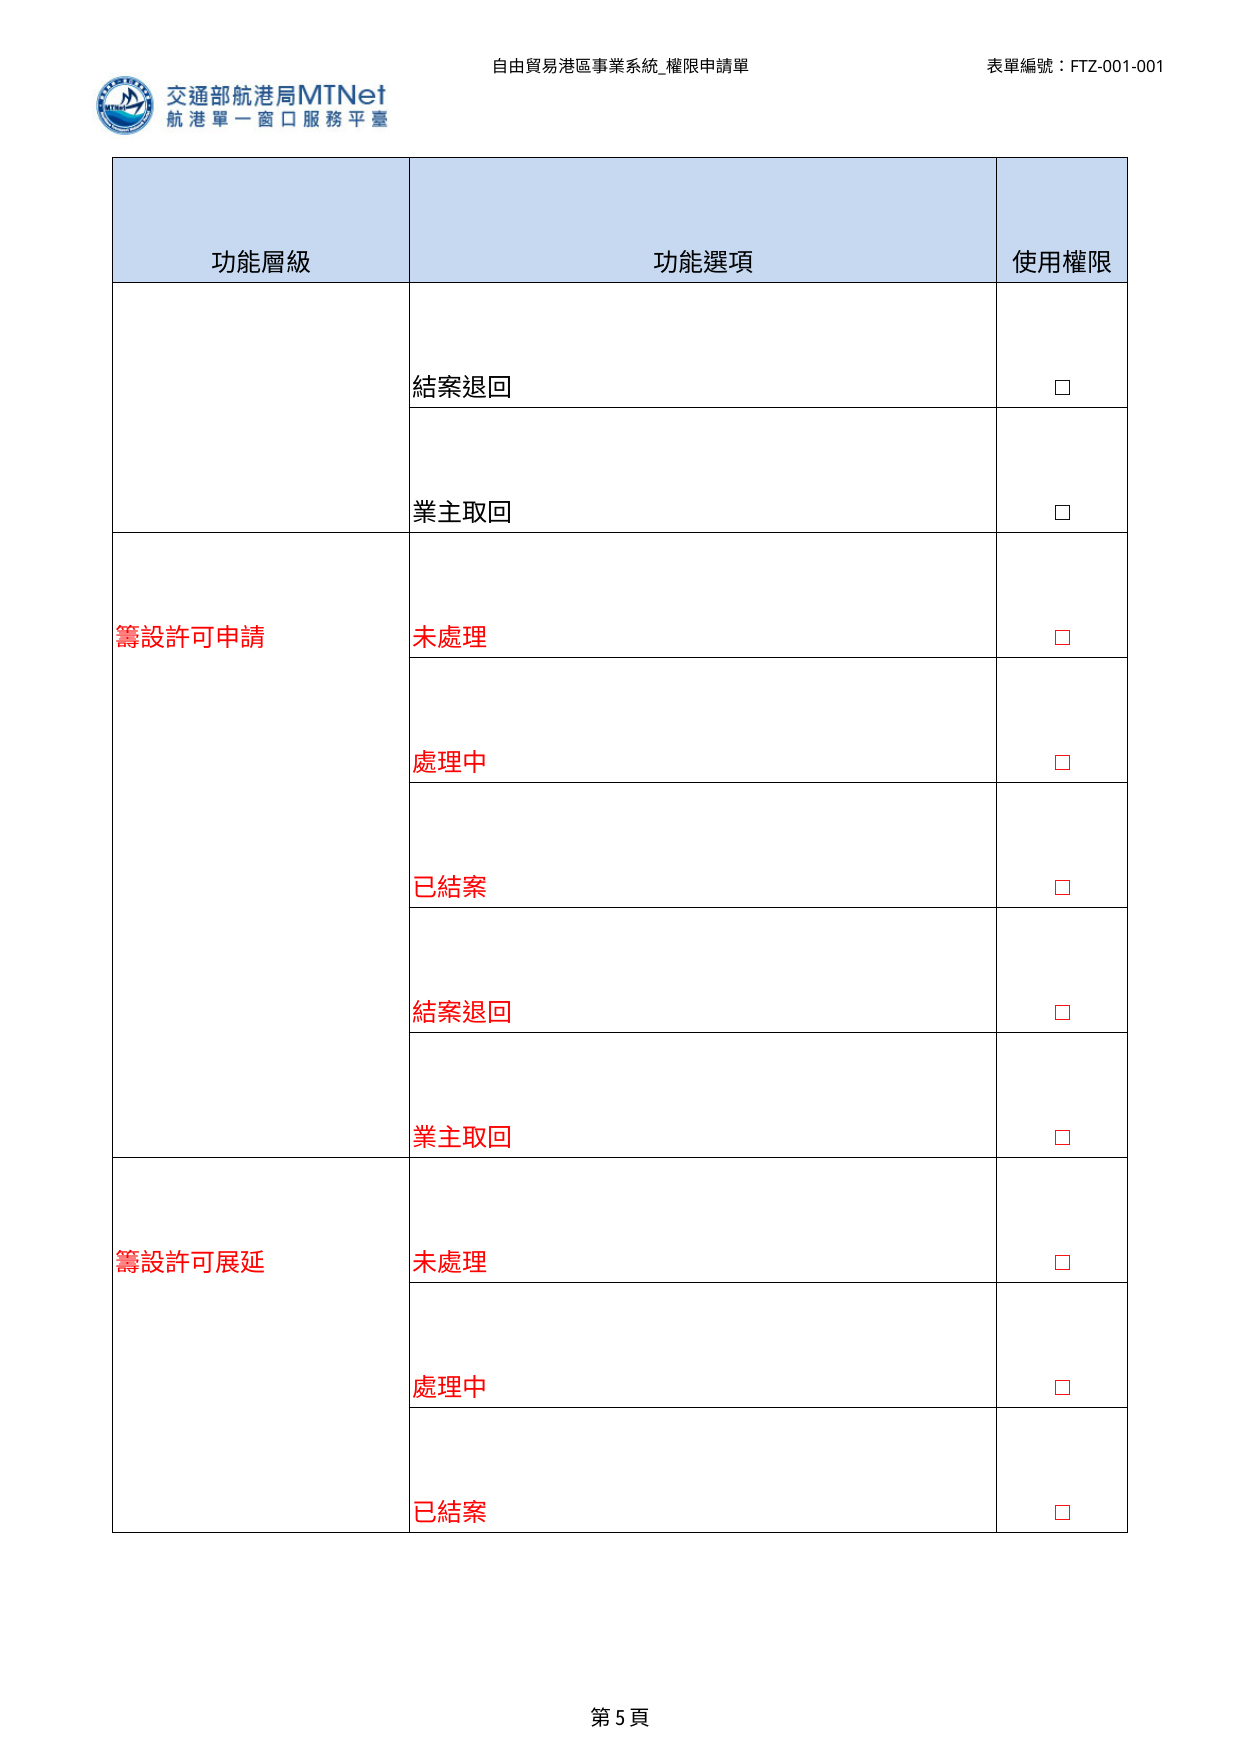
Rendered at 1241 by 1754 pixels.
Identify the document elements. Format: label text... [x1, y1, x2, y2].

table_cell □ [997, 533, 1127, 657]
table_header 使用權限 [997, 158, 1127, 282]
table_cell [113, 283, 409, 532]
table_cell 未處理 [410, 533, 996, 657]
table_header 功能層級 [113, 158, 409, 282]
table_cell □ [997, 408, 1127, 532]
table_cell 已結案 [410, 1408, 996, 1532]
table_cell □ [997, 1283, 1127, 1407]
table_cell 業主取回 [410, 408, 996, 532]
table_cell □ [997, 283, 1127, 407]
table_cell □ [997, 1033, 1127, 1157]
table_cell □ [997, 658, 1127, 782]
table_cell 籌設許可展延 [113, 1158, 409, 1532]
table_header 功能選項 [410, 158, 996, 282]
table_cell 業主取回 [410, 1033, 996, 1157]
table_cell □ [997, 908, 1127, 1032]
table_cell □ [997, 1408, 1127, 1532]
table_cell 籌設許可申請 [113, 533, 409, 1157]
table_cell 處理中 [410, 658, 996, 782]
table_cell □ [997, 783, 1127, 907]
table_cell 處理中 [410, 1283, 996, 1407]
table_cell □ [997, 1158, 1127, 1282]
table_cell 未處理 [410, 1158, 996, 1282]
table_cell 已結案 [410, 783, 996, 907]
table_cell 結案退回 [410, 283, 996, 407]
table_cell 結案退回 [410, 908, 996, 1032]
